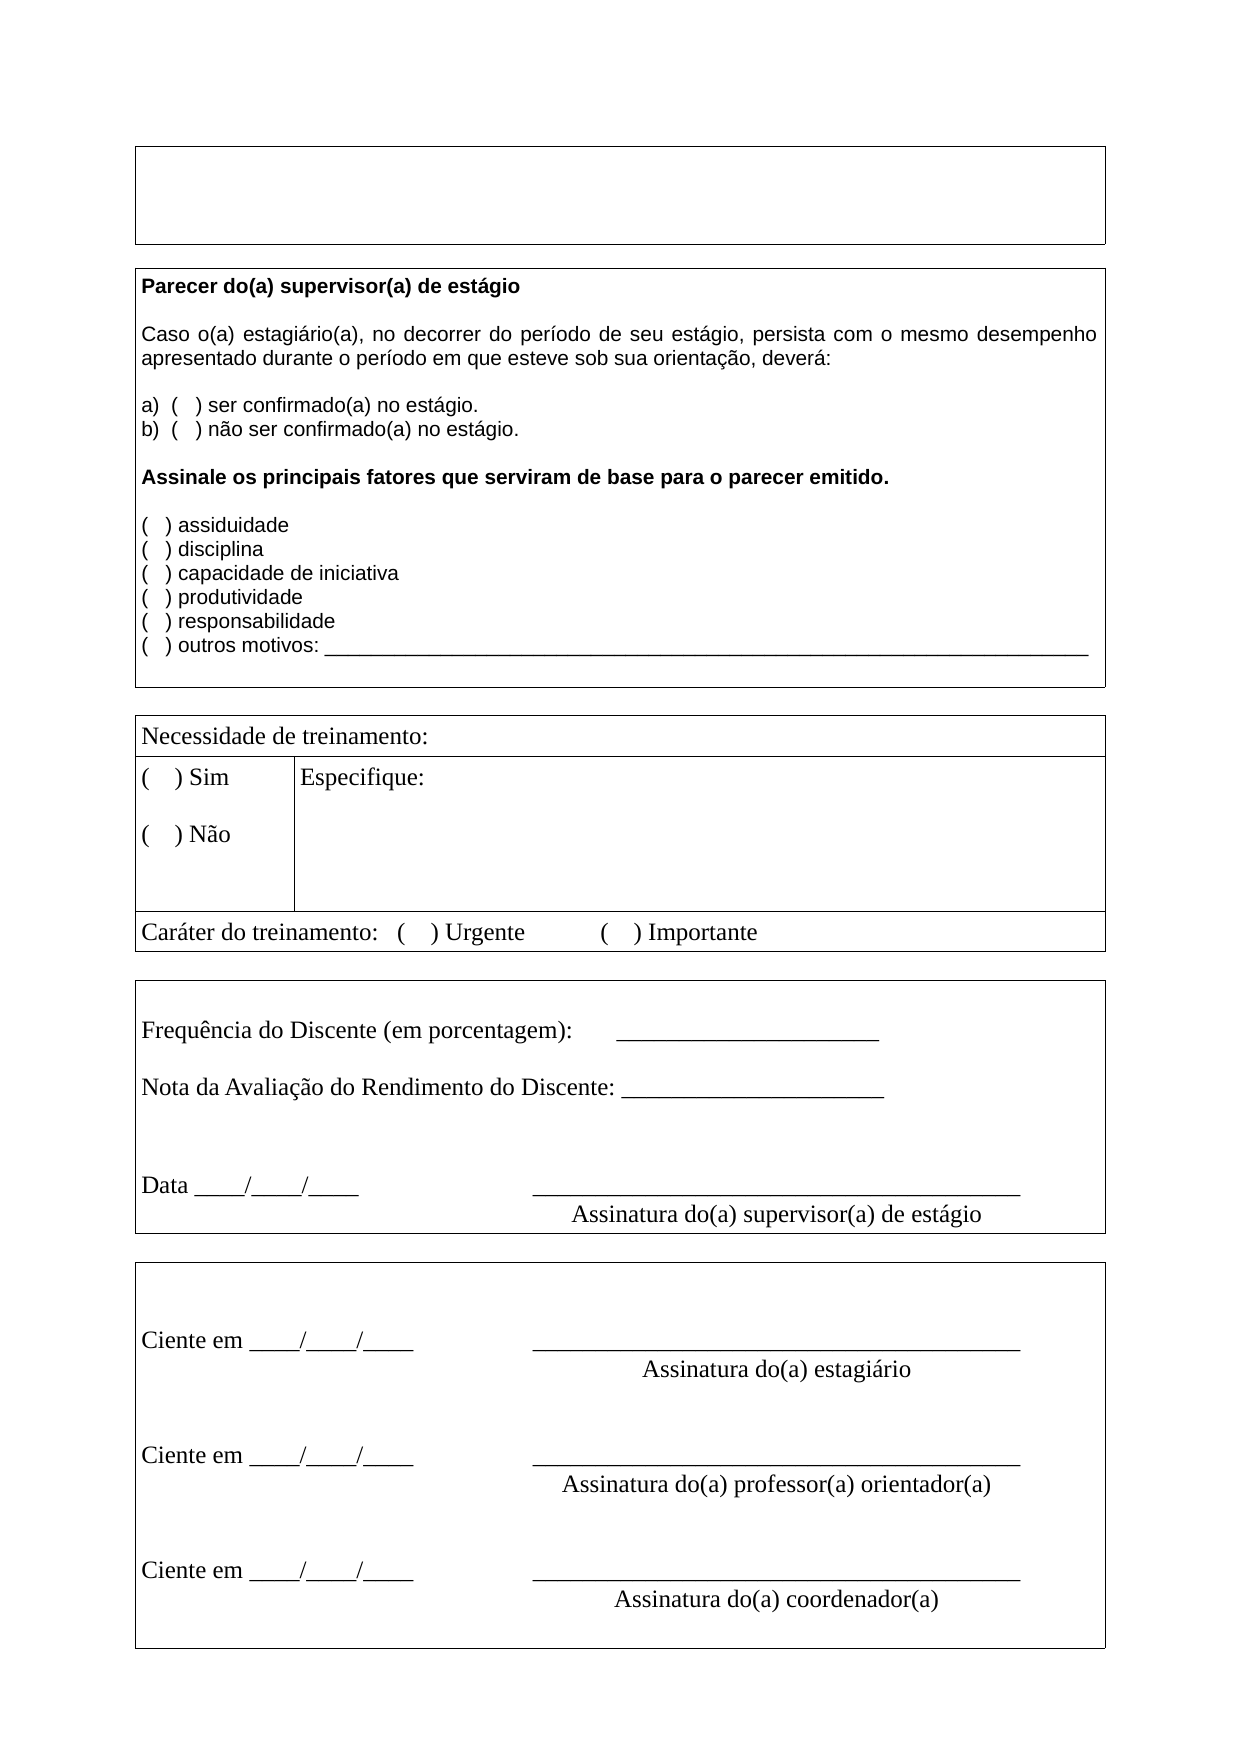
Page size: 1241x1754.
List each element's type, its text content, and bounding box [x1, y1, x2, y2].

table_header Necessidade de treinamento: [136, 716, 1105, 756]
table_header _______________________________________ Assinatura do(a) estagiário _______________________________________ Assinatura do(a) professor(a) orientador(a) _______________________________________ Assinatura do(a) coordenador(a) [448, 1263, 1105, 1647]
table_cell Data ____/____/____ [136, 1107, 448, 1233]
table_header Parecer do(a) supervisor(a) de estágio Caso o(a) estagiário(a), no decorrer do período de seu estágio, persista com o mesmo desempenho apresentado durante o período em que esteve sob sua orientação, deverá: a) ( ) ser confirmado(a) no estágio. b) ( ) não ser confirmado(a) no estágio. Assinale os principais fatores que serviram de base para o parecer emitido. ( ) assiduidade ( ) disciplina ( ) capacidade de iniciativa ( ) produtividade ( ) responsabilidade ( ) outros motivos: __________________________________________________________________ [136, 269, 1105, 687]
table_cell _______________________________________ Assinatura do(a) supervisor(a) de estágio [448, 1107, 1105, 1233]
table_cell Caráter do treinamento: ( ) Urgente ( ) Importante [136, 912, 1105, 951]
table_header Ciente em ____/____/____ Ciente em ____/____/____ Ciente em ____/____/____ [136, 1263, 448, 1647]
table_header [136, 147, 1105, 244]
table_cell Especifique: [295, 757, 1105, 911]
table_header Frequência do Discente (em porcentagem): _____________________ Nota da Avaliação do Rendimento do Discente: _____________________ [136, 981, 1105, 1107]
table_cell ( ) Sim ( ) Não [136, 757, 294, 911]
